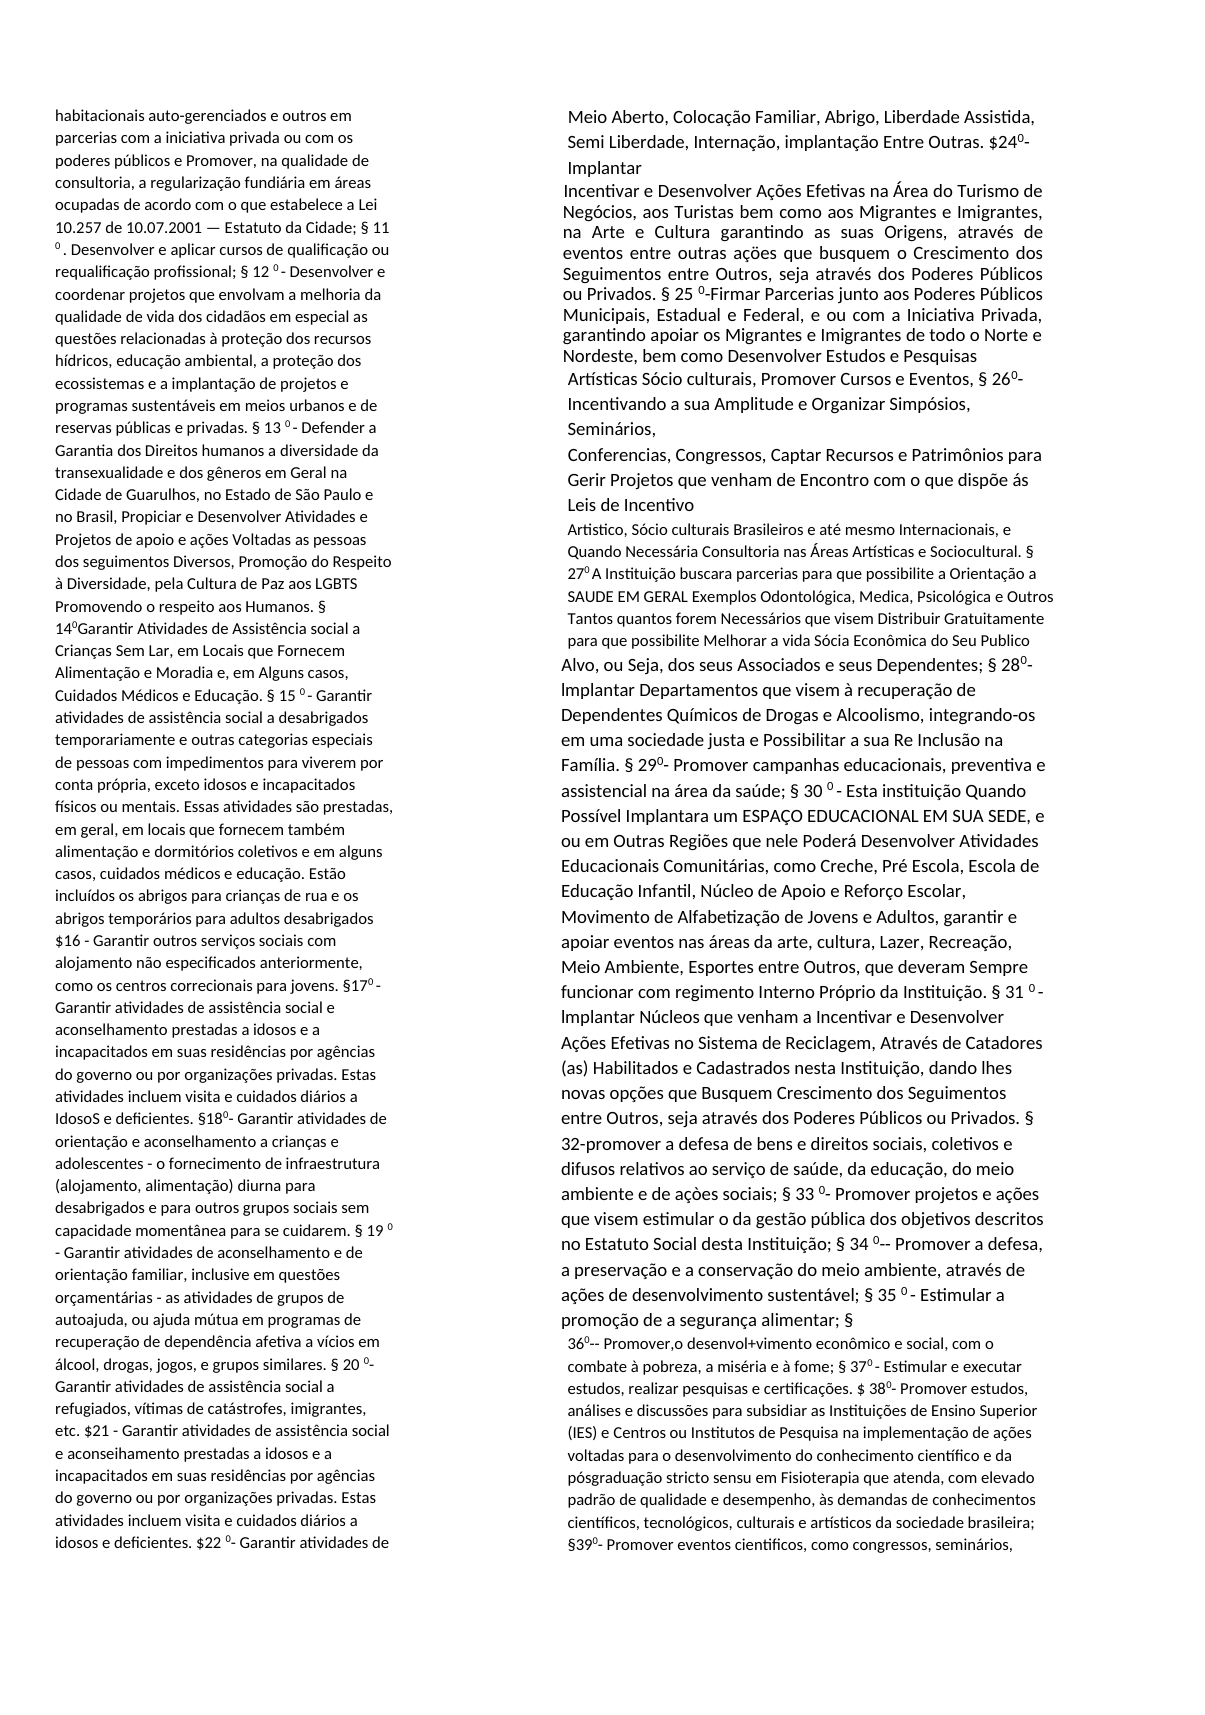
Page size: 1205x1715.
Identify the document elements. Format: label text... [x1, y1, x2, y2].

text Alvo, ou Seja, dos seus Associados e seus Dependentes; § 280-lmplantar Departamentos que visem à recuperação de Dependentes Químicos de Drogas e Alcoolismo, integrando-os em uma sociedade justa e Possibilitar a sua Re Inclusão na Família. § 290- Promover campanhas educacionais, preventiva e assistencial na área da saúde; § 30 0 - Esta instituição Quando Possível Implantara um ESPAÇO EDUCACIONAL EM SUA SEDE, e ou em Outras Regiões que nele Poderá Desenvolver Atividades Educacionais Comunitárias, como Creche, Pré Escola, Escola de Educação Infantil, Núcleo de Apoio e Reforço Escolar, Movimento de Alfabetização de Jovens e Adultos, garantir e apoiar eventos nas áreas da arte, cultura, Lazer, Recreação, Meio Ambiente, Esportes entre Outros, que deveram Sempre funcionar com regimento Interno Próprio da Instituição. § 31 0 -lmplantar Núcleos que venham a Incentivar e Desenvolver Ações Efetivas no Sistema de Reciclagem, Através de Catadores (as) Habilitados e Cadastrados nesta Instituição, dando lhes novas opções que Busquem Crescimento dos Seguimentos entre Outros, seja através dos Poderes Públicos ou Privados. § 32-promover a defesa de bens e direitos sociais, coletivos e difusos relativos ao serviço de saúde, da educação, do meio ambiente e de açòes sociais; § 33 0- Promover projetos e ações que visem estimular o da gestão pública dos objetivos descritos no Estatuto Social desta Instituição; § 34 0-- Promover a defesa, a preservação e a conservação do meio ambiente, através de ações de desenvolvimento sustentável; § 35 0 - Estimular a promoção de a segurança alimentar; § [561, 653, 1050, 1331]
text Conferencias, Congressos, Captar Recursos e Patrimônios para Gerir Projetos que venham de Encontro com o que dispõe ás Leis de Incentivo [567, 443, 1057, 516]
text Meio Aberto, Colocação Familiar, Abrigo, Liberdade Assistida, Semi Liberdade, Internação, implantação Entre Outras. $240- Implantar [567, 106, 1057, 179]
text Propiciando encontros exibidos em Audiovisual, Patrimônio Material, Patrimônio Imaterial, Culturas Tradicionais e Ciências, Literaturas, Musicas, e Na cultura da Capoeira Garantir Manifestações culturais e folclore brasileiros, compõem a herança da cultura popular brasileira e suas potencialidades turísticas, Tendo como instrumento de diversidade étnica, etária, social, cultural, religiosa e sexual, tendente ao aprimoramento do exercício pleno da dignidade humana, mormente no tangente ao respeito às diferenças, potencialidades e limitações de cada indivíduo como garantia suas práticas e compreensão favorece o desenvolvimento das noções rítmicas e coordenação diversas faixas etárias, incluindo crianças, idosos e portadores de necessidades especiais, na educação e integração, capoeiragem e manifestações culturais conexas entre Outros; § 30 . Garantir o Cumprimento do Estatuto do Idoso, de vida, promovendo eventos Culturais, artístico, Lazer, Recreação, social e assistencial as demandas do seu segurança alimentar e nutricional; § 40- Defesa preservação e conservação do meio ambiente e promoção do Promoção do voluntariado; $ 5 0 . Promoção de direitos estabelecidos, construção de novos direitos e assessoria suplementar através de profissionais devidamente inscritos nos conselhos de classe de advogados; $60 . Promoção cidadania, dos direitos humanos, da democracia e de outros valores universais; § 70 . Promoção do desenvolvimento econômico e social e combate a pobreza; § 80- Experimentação, não lucrativa, de novos modelos sócios- produtivos e de sistemas iterativos de produção, comércio, emprego e crédito. § 90- Estudos e pesquisas, desenvolvimento de tecnologias, inclusive as alternativas, produção e divulgação de informações e conhecimentos técnicos e cientificos que digam respeito às atividades supra mencionadas; § 10 0 - Desenvolver e implementar programas habitacionais auto-gerenciados e outros em parcerias com a iniciativa privada ou com os poderes públicos e Promover, na qualidade de consultoria, a regularização fundiária em áreas ocupadas de acordo com o que estabelece a Lei 10.257 de 10.07.2001 — Estatuto da Cidade; § 11 0 . Desenvolver e aplicar cursos de qualificação ou requalificação profissional; § 12 0 - Desenvolver e coordenar projetos que envolvam a melhoria da qualidade de vida dos cidadãos em especial as questões relacionadas à proteção dos recursos hídricos, educação ambiental, a proteção dos ecossistemas e a implantação de projetos e programas sustentáveis em meios urbanos e de reservas públicas e privadas. § 13 0 - Defender a Garantia dos Direitos humanos a diversidade da transexualidade e dos gêneros em Geral na Cidade de Guarulhos, no Estado de São Paulo e no Brasil, Propiciar e Desenvolver Atividades e Projetos de apoio e ações Voltadas as pessoas dos seguimentos Diversos, Promoção do Respeito à Diversidade, pela Cultura de Paz aos LGBTS Promovendo o respeito aos Humanos. § 140Garantir Atividades de Assistência social a Crianças Sem Lar, em Locais que Fornecem Alimentação e Moradia e, em Alguns casos, Cuidados Médicos e Educação. § 15 0 - Garantir atividades de assistência social a desabrigados temporariamente e outras categorias especiais de pessoas com impedimentos para viverem por conta própria, exceto idosos e incapacitados físicos ou mentais. Essas atividades são prestadas, em geral, em locais que fornecem também alimentação e dormitórios coletivos e em alguns casos, cuidados médicos e educação. Estão incluídos os abrigos para crianças de rua e os abrigos temporários para adultos desabrigados $16 - Garantir outros serviços sociais com alojamento não especificados anteriormente, como os centros correcionais para jovens. §170 - Garantir atividades de assistência social e aconselhamento prestadas a idosos e a incapacitados em suas residências por agências do governo ou por organizações privadas. Estas atividades incluem visita e cuidados diários a IdosoS e deficientes. §180- Garantir atividades de orientação e aconselhamento a crianças e adolescentes - o fornecimento de infraestrutura (alojamento, alimentação) diurna para desabrigados e para outros grupos sociais sem capacidade momentânea para se cuidarem. § 19 0 - Garantir atividades de aconselhamento e de orientação familiar, inclusive em questões orçamentárias - as atividades de grupos de autoajuda, ou ajuda mútua em programas de recuperação de dependência afetiva a vícios em álcool, drogas, jogos, e grupos similares. § 20 0- Garantir atividades de assistência social a refugiados, vítimas de catástrofes, imigrantes, etc. $21 - Garantir atividades de assistência social e aconseihamento prestadas a idosos e a incapacitados em suas residências por agências do governo ou por organizações privadas. Estas atividades incluem visita e cuidados diários a idosos e deficientes. $22 0- Garantir atividades de assistência social e aconselhamento prestadas a idosos e a incapacitados em suas residências por agências do governo ou por organizações privadas. Estas atividades incluem visita e cuidados diários a idosos e deficientes. $23 - Possível Implantar Departamento de Assistência a Criança, Jovens e ao Adolescente, como também em Regimes de Orientação e Apoio Sócio Familiar, Apoio Sócio - Educativo em [55, 106, 394, 1552]
text Artísticas Sócio culturais, Promover Cursos e Eventos, § 260- Incentivando a sua Amplitude e Organizar Simpósios, Seminários, [567, 367, 1057, 440]
text Incentivar e Desenvolver Ações Efetivas na Área do Turismo de Negócios, aos Turistas bem como aos Migrantes e Imigrantes, na Arte e Cultura garantindo as suas Origens, através de eventos entre outras açöes que busquem o Crescimento dos Seguimentos entre Outros, seja através dos Poderes Públicos ou Privados. § 25 0-Firmar Parcerias junto aos Poderes Públicos Municipais, Estadual e Federal, e ou com a Iniciativa Privada, garantindo apoiar os Migrantes e Imigrantes de todo o Norte e Nordeste, bem como Desenvolver Estudos e Pesquisas [563, 181, 1043, 367]
text 360-- Promover,o desenvol+vimento econômico e social, com o combate à pobreza, a miséria e à fome; § 370 - Estimular e executar estudos, realizar pesquisas e certificações. $ 380- Promover estudos, análises e discussões para subsidiar as Instituições de Ensino Superior (IES) e Centros ou Institutos de Pesquisa na implementação de ações voltadas para o desenvolvimento do conhecimento científico e da pósgraduação stricto sensu em Fisioterapia que atenda, com elevado padrão de qualidade e desempenho, às demandas de conhecimentos científicos, tecnológicos, culturais e artísticos da sociedade brasileira; §390- Promover eventos cientificos, como congressos, seminários, simpósios e equivalentes, para a discussão e divulgação das propostas relacionadas às atividades de pesquisa e da pós- graduação stricto sensu na área de Fisioterapia; $ 400 -- Representar os pesquisadores e os programas de pós-graduação stricto sensu da área de Fisioterapia, no país, ou no exterior, na esfera de sua competência, perante instituições nacionais e estrangeiras, em assuntos relativos à pesquisa e ao ensino de pós-graduação em Fisioterapia; § 41 0 -- Propor às instâncias competentes do país sugestões pertinentes à formulação e execução de políticas para o desenvolvimento do conhecimento científico e da pós-graduação na área de Fisioterapia e outras Funções na Medicina Brasileira; § 42 0 --lmplantara ESPAÇO CULTURAL que venham a Incentivar e Desenvolver Ações Efetivas Através desta Instituição, dando lhes novas opções que Busquem o Crescimento dos Seguimentos entre Outros, seja através dos Poderes Públicos ou Privados. § 43 0 - Na proteção Animal Buscara parcerias com Instituições Publicas e ou Privadas PARA AGARANTIA DA INPLANTAÇÃO DE ATIVIDADES COM DOMESTICOS, E QUE PROPCIE A HIGIENIZAÇÃO, EMBELEZAMENTO Aos ANIMAIS DOMESTICOS, E DESENVOLVERVER SERVIÇOS DE ADESTRAMENTO DE CÃES DE GUARDA, bem como quando possível a manutenção de Hospital Veterinário de forma a proporcionar atendimento•cie Emergência ou periódicos fazendo diagnósticos e tratamento das mais diversas enfermidades. § 440 -Propciara meios a incentivar pesquisas na Area clinica de pequenos animais. $450-Promovere Participar de Eventos envolvendo as clinicas de pequenos animais incentivando-os nas campanhas de proteção animal. $460 - Promover meios e qualificar seus associados para que cada vez mais tenham condições e capacidade para melhor se engajarem nas causas animal. $470 -Buscar Parceiro interessados na causa Animal de pequeno Porte $48 0-Procurar a investir em Pesquisas e Publicidades para Divulgar cada vez mais as melhore Técnicas e informações que serão indispensáveis aos cuidados dos Animais. $49 0 - Buscara parceiros para apoiar e incentivar seus associados que venhão a proporcionar o desenvolvimento e atividades culturais, tais como espetáculos e obras teatrais, Cinemograficas ou qualquer modalidade de expressão da cultura Nacional e Internacional aos seus Associados. $50 0 - Promover Campanhas de SAÚDE em Cães, Gatos e Outros Animais a fim de atuar em controle de Zoonoses, garantindo conforto, Comodidade e Praticidade, satisfazendo aos Assistidos e nossa Instituição e Parceiros Colaboradores. $51 0- Procurara em buscar Melhor qualidade de atendimento referencia e cuidados com os pequenos Animais. $52 0 procurara em buscar parcerias com instituições Publicas e Privadas para lutar pela implantação e a manutenção de um Hospital Veterinário para proporcionar atendimento emergenciais ou periódicos, fazendo diagnósticos e tratamentos nas mais diversas enfermidades em Animais. §53 0 Estabelecer Convênios e parcerias com instituições Publicas e Privadas para a Garantia das Praticas Esportivas EM TODAS AS [567, 1334, 1057, 1554]
text Artistico, Sócio culturais Brasileiros e até mesmo Internacionais, e Quando Necessária Consultoria nas Áreas Artísticas e Sociocultural. § 270 A Instituição buscara parcerias para que possibilite a Orientação a SAUDE EM GERAL Exemplos Odontológica, Medica, Psicológica e Outros Tantos quantos forem Necessários que visem Distribuir Gratuitamente para que possibilite Melhorar a vida Sócia Econômica do Seu Publico [567, 519, 1057, 651]
